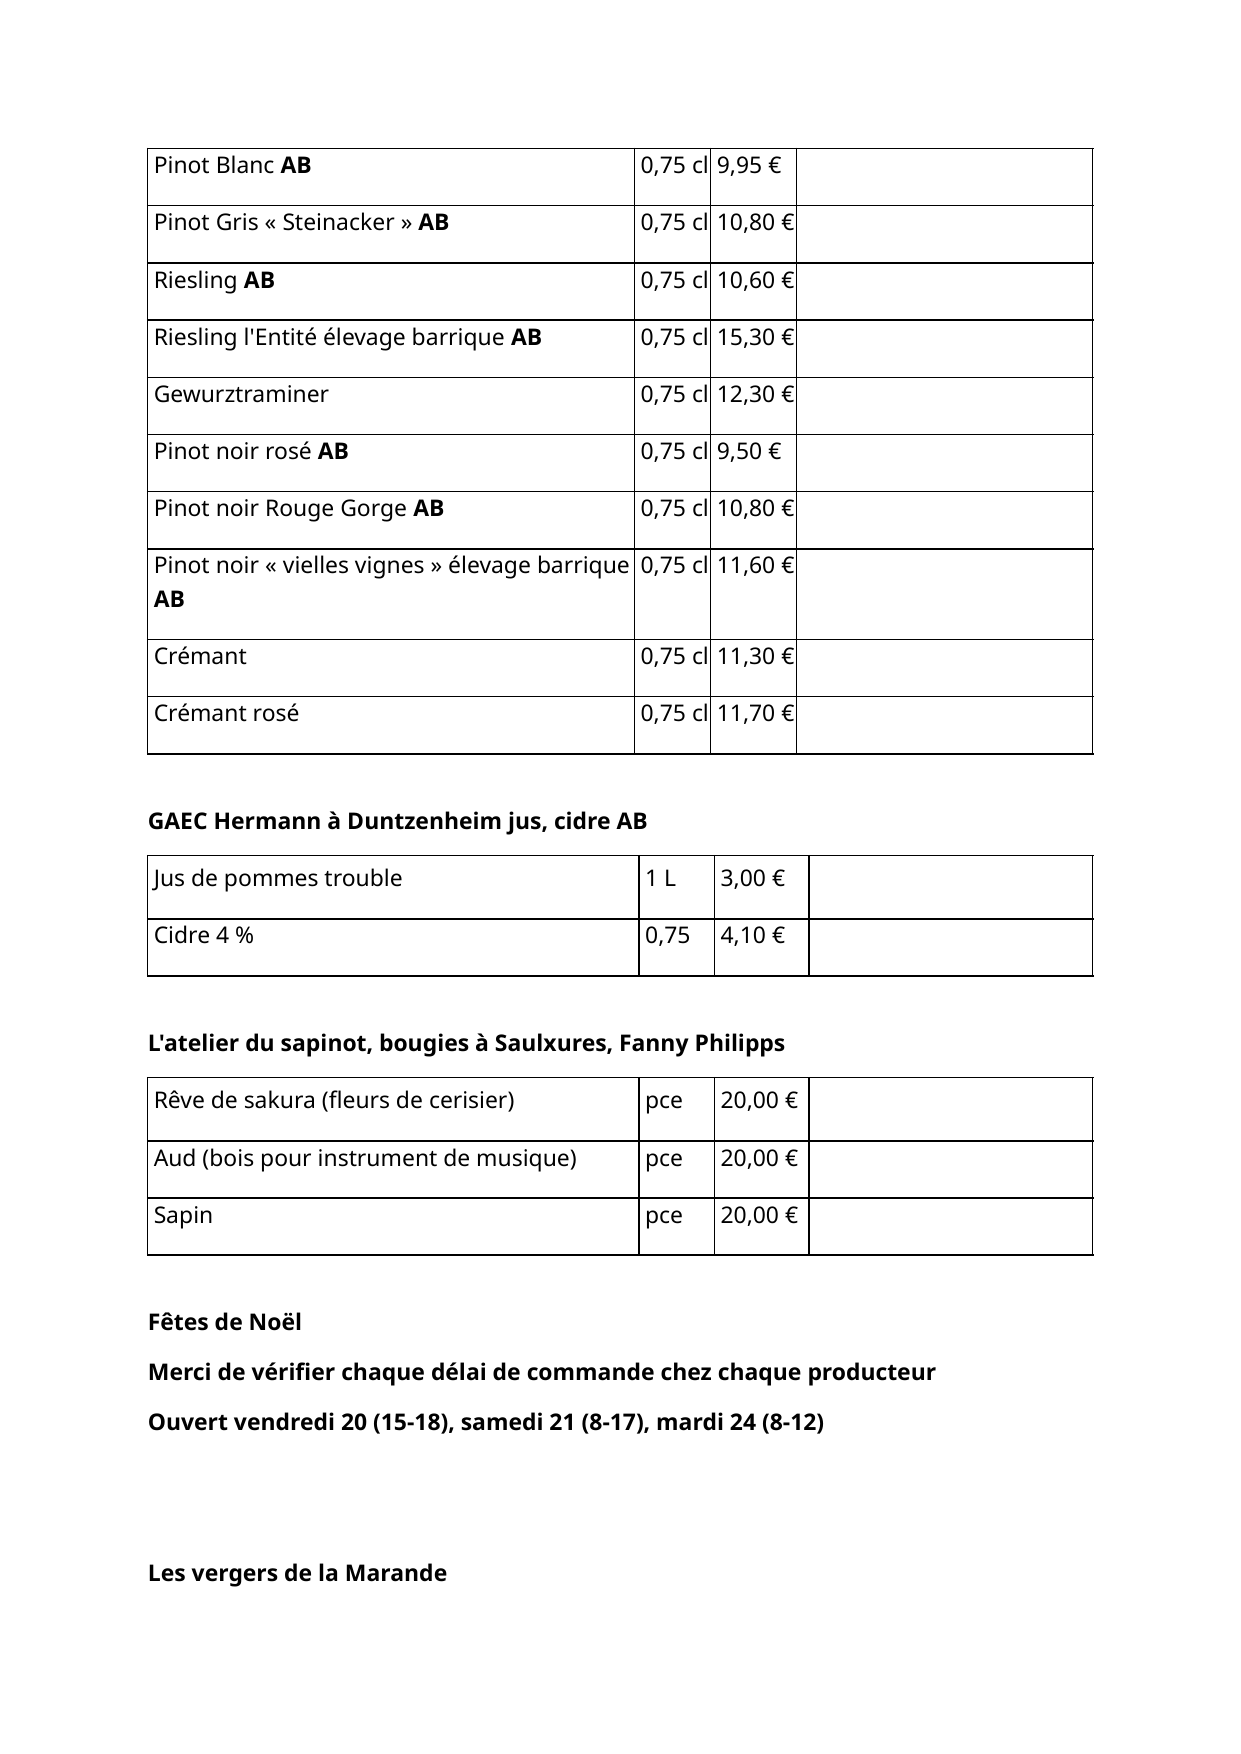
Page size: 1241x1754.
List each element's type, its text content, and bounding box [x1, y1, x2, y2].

table_cell 0,75 cl [635, 321, 710, 376]
table_cell [797, 321, 1092, 376]
table_header Jus de pommes trouble [148, 856, 638, 918]
text GAEC Hermann à Duntzenheim jus, cidre AB [148, 804, 1093, 836]
table_cell 0,75 cl [635, 149, 710, 205]
table_cell [797, 435, 1092, 491]
table_cell [797, 697, 1092, 753]
table_cell pce [640, 1142, 714, 1197]
table_cell Crémant rosé [148, 697, 634, 753]
table_cell [797, 378, 1092, 433]
table_cell Pinot noir rosé AB [148, 435, 634, 491]
table_cell 9,50 € [711, 435, 796, 491]
table_cell Cidre 4 % [148, 920, 638, 975]
table_header pce [640, 1078, 714, 1140]
table_cell 0,75 cl [635, 206, 710, 262]
table_cell [810, 1142, 1092, 1197]
table_cell 11,70 € [711, 697, 796, 753]
table_header 3,00 € [715, 856, 808, 918]
table_cell 20,00 € [715, 1199, 808, 1254]
text Les vergers de la Marande [148, 1556, 1093, 1588]
table_header 1 L [640, 856, 714, 918]
table_cell 0,75 cl [635, 435, 710, 491]
table_cell 10,60 € [711, 264, 796, 319]
table_cell 0,75 cl [635, 640, 710, 696]
table_cell 11,60 € [711, 550, 796, 638]
table_cell [797, 492, 1092, 548]
text Ouvert vendredi 20 (15-18), samedi 21 (8-17), mardi 24 (8-12) [148, 1406, 1093, 1437]
table_cell 12,30 € [711, 378, 796, 433]
table_cell [797, 206, 1092, 262]
table_cell 20,00 € [715, 1142, 808, 1197]
table_cell [810, 1199, 1092, 1254]
table_cell Riesling AB [148, 264, 634, 319]
table_cell Riesling l'Entité élevage barrique AB [148, 321, 634, 376]
table_cell [797, 149, 1092, 205]
table_cell Pinot Gris « Steinacker » AB [148, 206, 634, 262]
table_cell 11,30 € [711, 640, 796, 696]
table_header [810, 856, 1092, 918]
table_cell Pinot Blanc AB [148, 149, 634, 205]
text L'atelier du sapinot, bougies à Saulxures, Fanny Philipps [148, 1027, 1093, 1058]
text Fêtes de Noël [148, 1306, 1093, 1337]
table_cell 15,30 € [711, 321, 796, 376]
table_cell 4,10 € [715, 920, 808, 975]
table_cell [810, 920, 1092, 975]
table_cell 0,75 cl [635, 378, 710, 433]
table_cell 0,75 [640, 920, 714, 975]
table_cell [797, 550, 1092, 638]
table_cell 10,80 € [711, 206, 796, 262]
table_header Rêve de sakura (fleurs de cerisier) [148, 1078, 638, 1140]
table_cell pce [640, 1199, 714, 1254]
table_cell 0,75 cl [635, 264, 710, 319]
table_cell Aud (bois pour instrument de musique) [148, 1142, 638, 1197]
table_cell Crémant [148, 640, 634, 696]
table_header 20,00 € [715, 1078, 808, 1140]
table_cell [797, 264, 1092, 319]
table_cell 10,80 € [711, 492, 796, 548]
table_cell 0,75 cl [635, 550, 710, 638]
table_cell Pinot noir Rouge Gorge AB [148, 492, 634, 548]
table_cell 0,75 cl [635, 697, 710, 753]
table_cell [797, 640, 1092, 696]
table_cell 9,95 € [711, 149, 796, 205]
table_cell Pinot noir « vielles vignes » élevage barrique AB [148, 550, 634, 638]
table_cell Sapin [148, 1199, 638, 1254]
table_header [810, 1078, 1092, 1140]
table_cell Gewurztraminer [148, 378, 634, 433]
text Merci de vérifier chaque délai de commande chez chaque producteur [148, 1356, 1093, 1387]
table_cell 0,75 cl [635, 492, 710, 548]
